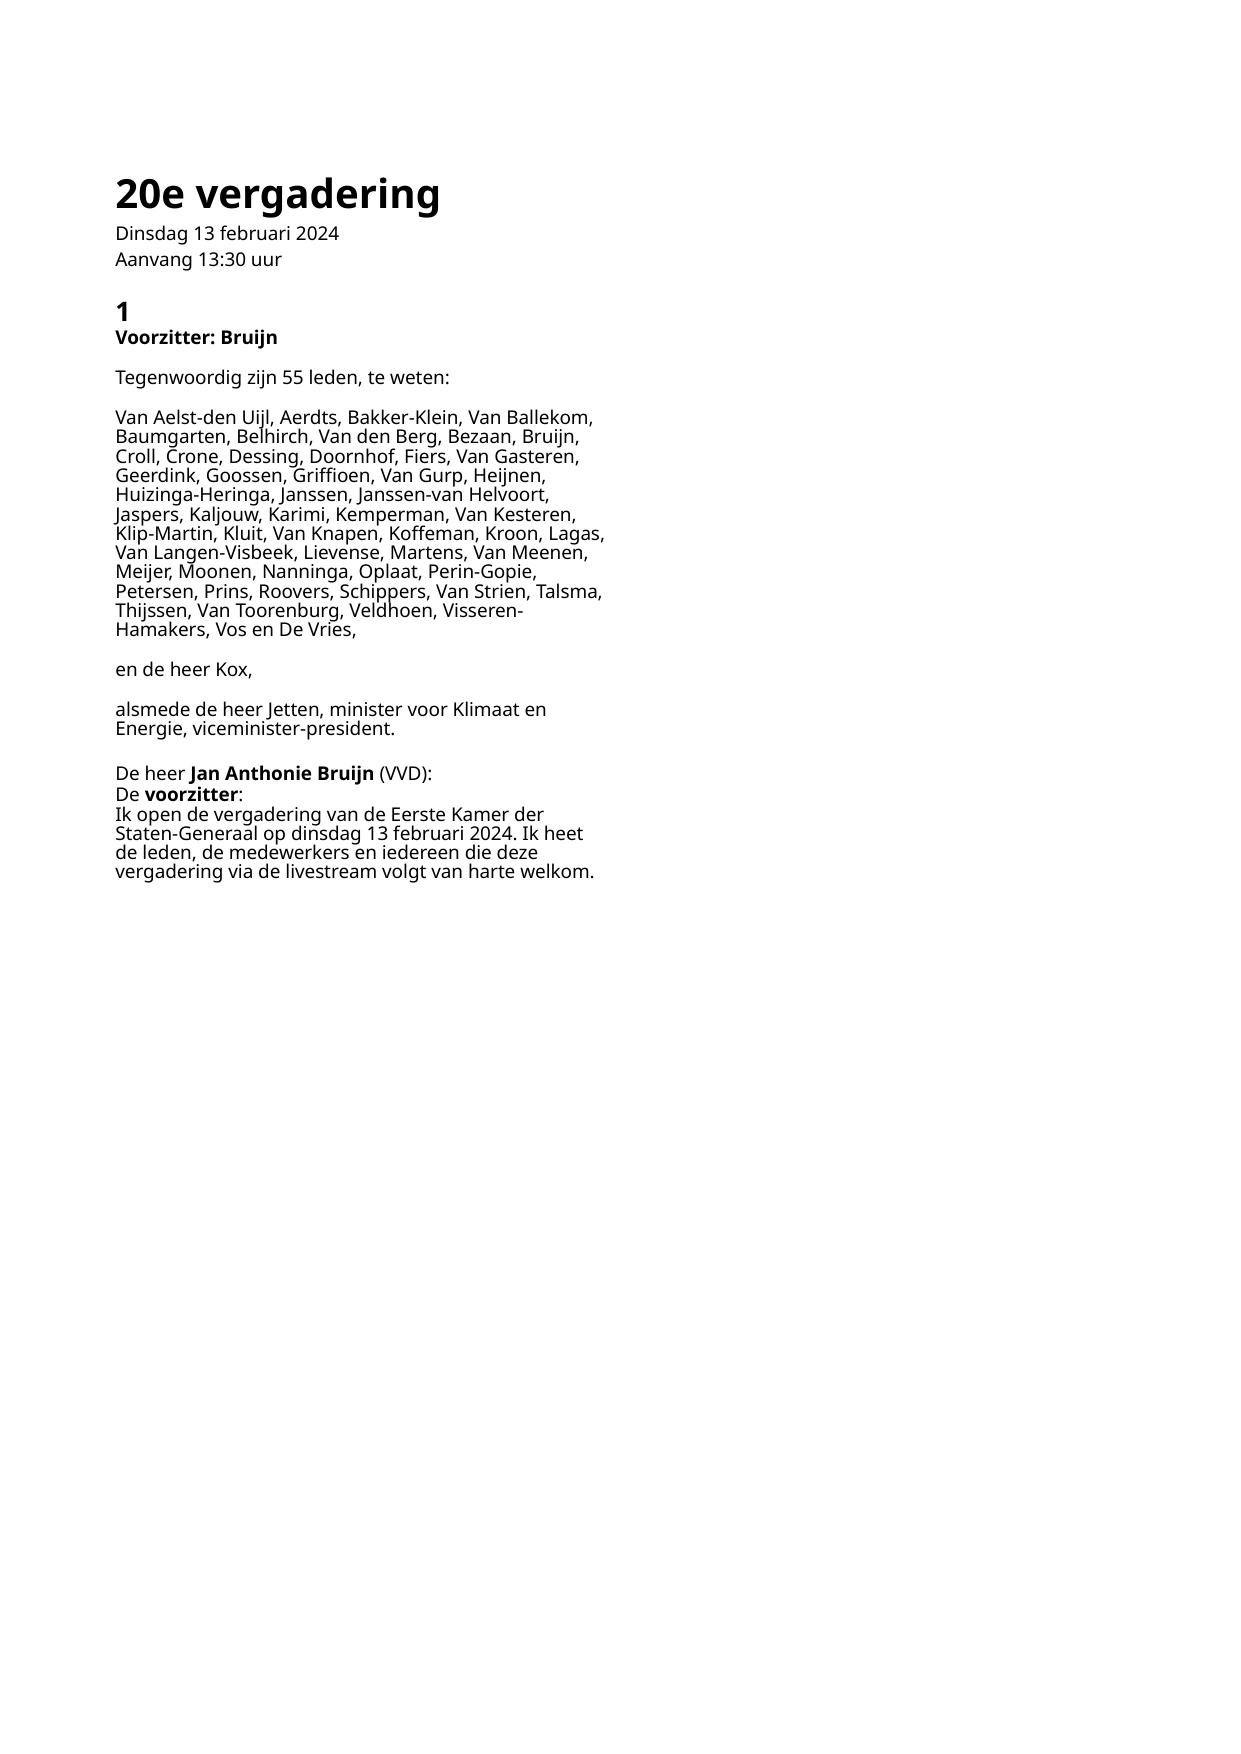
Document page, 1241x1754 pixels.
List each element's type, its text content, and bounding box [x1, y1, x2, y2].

text Dinsdag 13 februari 2024 [115, 220, 605, 246]
text Tegenwoordig zijn 55 leden, te weten: [115, 369, 605, 388]
text Voorzitter: Bruijn [115, 329, 605, 348]
text Ik open de vergadering van de Eerste Kamer der Staten-Generaal op dinsdag 13 februari 2024. Ik heet de leden, de medewerkers en iedereen die deze vergadering via de livestream volgt van harte welkom. [115, 806, 605, 883]
text en de heer Kox, [115, 661, 605, 680]
text 1 [115, 292, 605, 329]
text 20e vergadering [115, 165, 605, 220]
text Aanvang 13:30 uur [115, 246, 605, 272]
text Van Aelst-den Uijl, Aerdts, Bakker-Klein, Van Ballekom, Baumgarten, Belhirch, Van den Berg, Bezaan, Bruijn, Croll, Crone, Dessing, Doornhof, Fiers, Van Gasteren, Geerdink, Goossen, Griffioen, Van Gurp, Heijnen, Huizinga-Heringa, Janssen, Janssen-van Helvoort, Jaspers, Kaljouw, Karimi, Kemperman, Van Kesteren, Klip-Martin, Kluit, Van Knapen, Koffeman, Kroon, Lagas, Van Langen-Visbeek, Lievense, Martens, Van Meenen, Meijer, Moonen, Nanninga, Oplaat, Perin-Gopie, Petersen, Prins, Roovers, Schippers, Van Strien, Talsma, Thijssen, Van Toorenburg, Veldhoen, Visseren-Hamakers, Vos en De Vries, [115, 409, 605, 640]
text alsmede de heer Jetten, minister voor Klimaat en Energie, viceminister-president. [115, 701, 605, 740]
text De voorzitter: [115, 786, 605, 806]
text De heer Jan Anthonie Bruijn (VVD): [115, 761, 605, 786]
